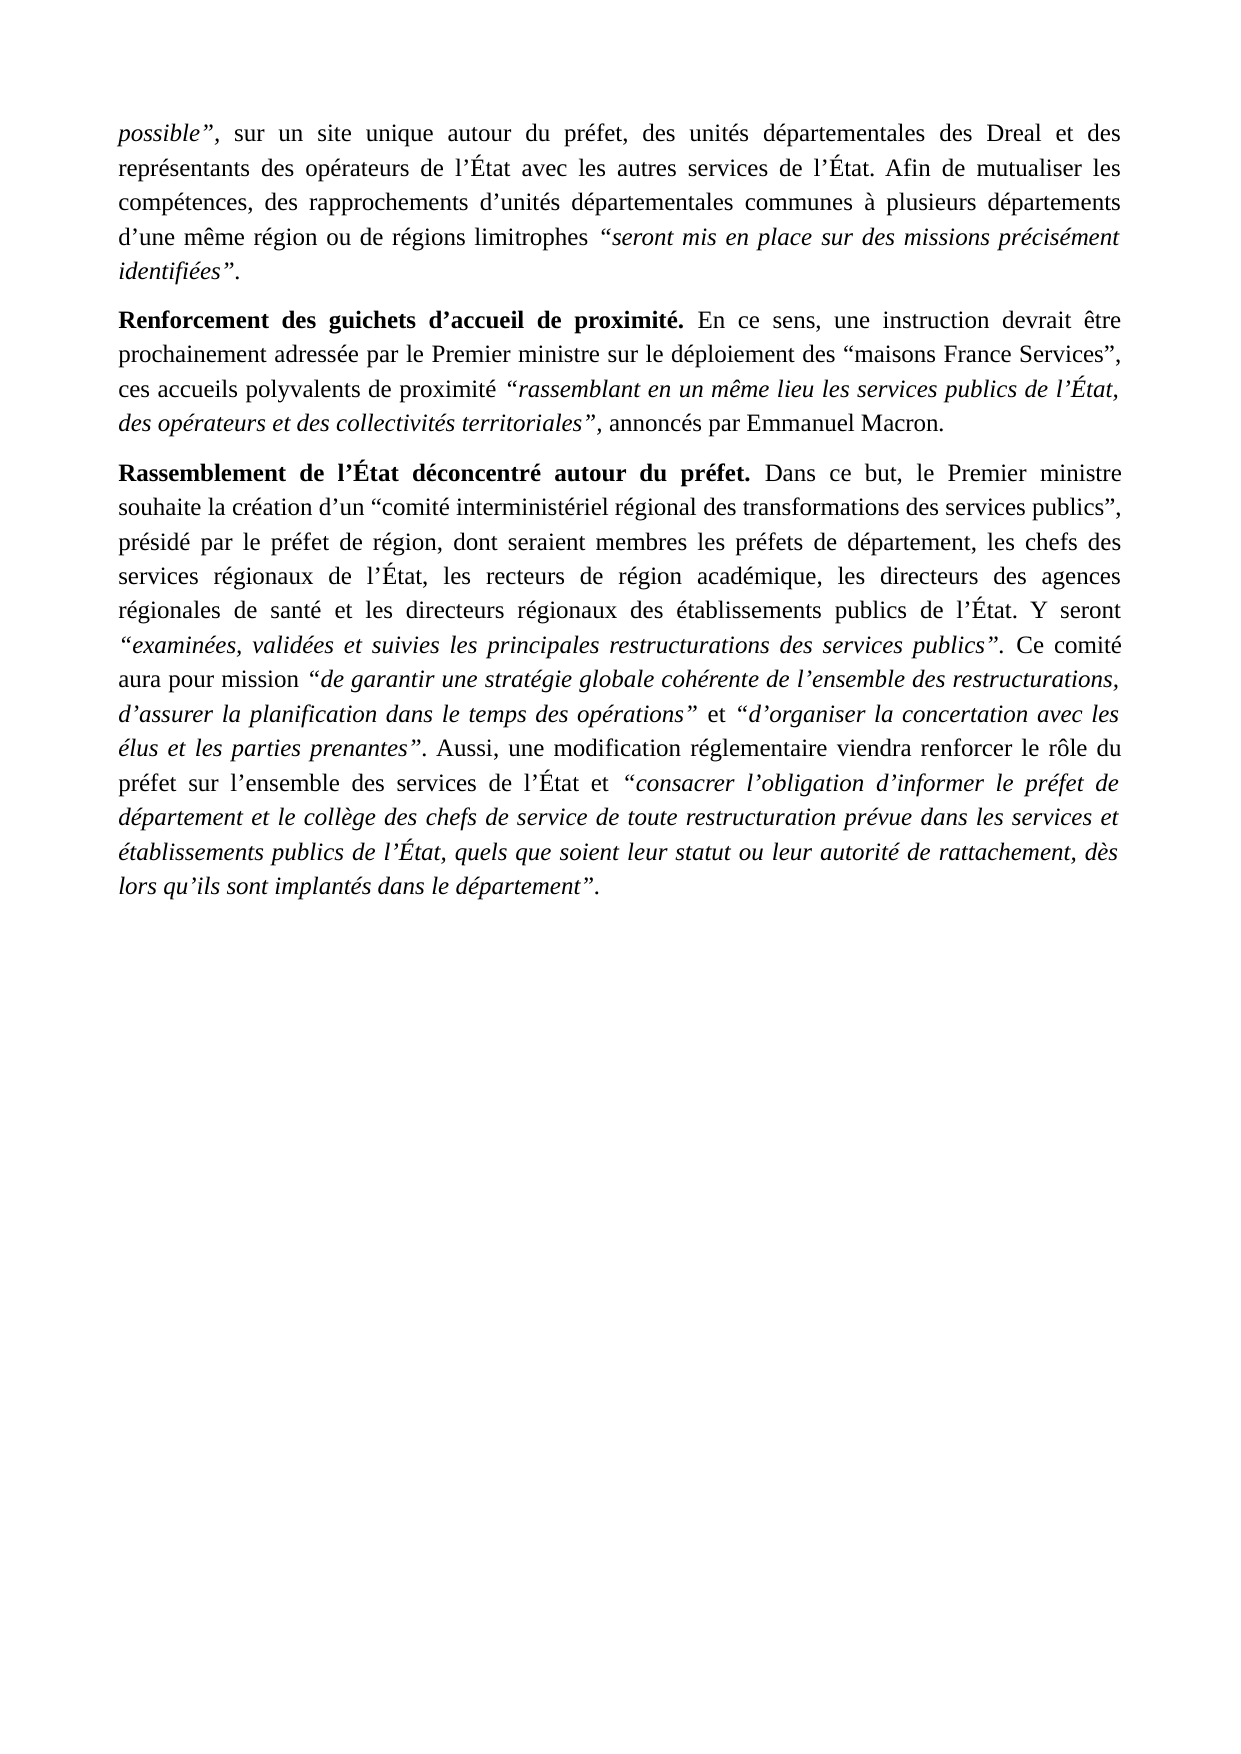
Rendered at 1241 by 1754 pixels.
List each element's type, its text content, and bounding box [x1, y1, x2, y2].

text possible”, sur un site unique autour du préfet, des unités départementales des Dreal et des représentants des opérateurs de l’État avec les autres services de l’État. Afin de mutualiser les compétences, des rapprochements d’unités départementales communes à plusieurs départements d’une même région ou de régions limitrophes “seront mis en place sur des missions précisément identifiées”. [118, 118, 1122, 285]
text Rassemblement de l’État déconcentré autour du préfet. Dans ce but, le Premier ministre souhaite la création d’un “comité interministériel régional des transformations des services publics”, présidé par le préfet de région, dont seraient membres les préfets de département, les chefs des services régionaux de l’État, les recteurs de région académique, les directeurs des agences régionales de santé et les directeurs régionaux des établissements publics de l’État. Y seront “examinées, validées et suivies les principales restructurations des services publics”. Ce comité aura pour mission “de garantir une stratégie globale cohérente de l’ensemble des restructurations, d’assurer la planification dans le temps des opérations” et “d’organiser la concertation avec les élus et les parties prenantes”. Aussi, une modification réglementaire viendra renforcer le rôle du préfet sur l’ensemble des services de l’État et “consacrer l’obligation d’informer le préfet de département et le collège des chefs de service de toute restructuration prévue dans les services et établissements publics de l’État, quels que soient leur statut ou leur autorité de rattachement, dès lors qu’ils sont implantés dans le département”. [118, 458, 1122, 900]
text Renforcement des guichets d’accueil de proximité. En ce sens, une instruction devrait être prochainement adressée par le Premier ministre sur le déploiement des “maisons France Services”, ces accueils polyvalents de proximité “rassemblant en un même lieu les services publics de l’État, des opérateurs et des collectivités territoriales”, annoncés par Emmanuel Macron. [118, 305, 1122, 437]
